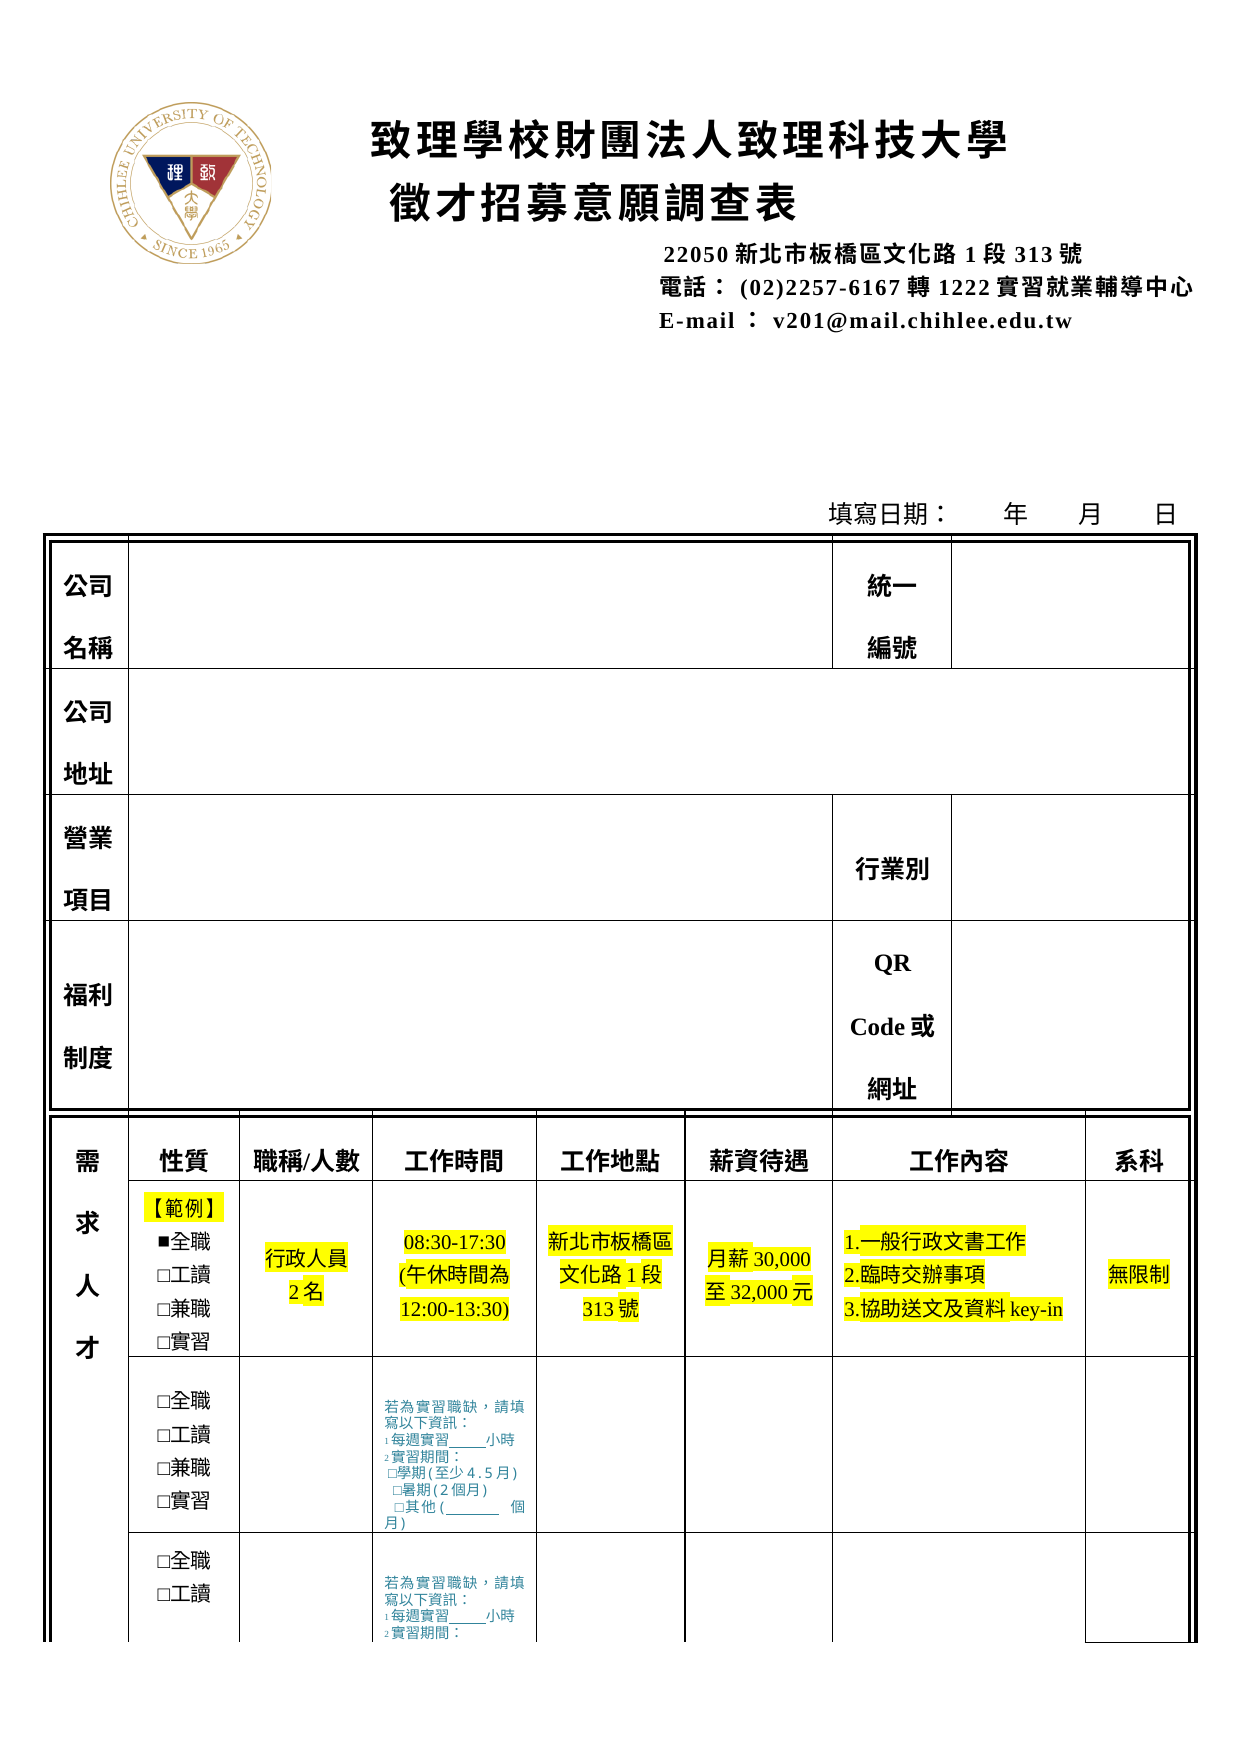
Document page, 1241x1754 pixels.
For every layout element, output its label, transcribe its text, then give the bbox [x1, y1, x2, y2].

table_cell 工作內容 [833, 1118, 1085, 1180]
table_cell □全職 □工讀 [129, 1533, 239, 1642]
table_cell [537, 1357, 684, 1532]
table_cell 工作時間 [373, 1118, 536, 1180]
text [241, 158, 271, 221]
table_cell QR Code或 網址 [833, 921, 951, 1108]
table_cell [833, 1111, 951, 1115]
table_cell [129, 795, 832, 920]
text [112, 158, 142, 221]
table_cell □全職 □工讀 □兼職 □實習 [129, 1357, 239, 1532]
table_header [833, 536, 951, 540]
table_cell [1086, 1357, 1188, 1532]
table_cell 營業 項目 [52, 795, 128, 920]
table_cell [129, 921, 832, 1108]
table_cell 系科 [1086, 1108, 1193, 1180]
table_cell [537, 1533, 684, 1642]
table_header [952, 536, 1193, 668]
table_cell 薪資待遇 [686, 1118, 832, 1180]
table_cell 需 求 人 才 [47, 1108, 128, 1642]
table_cell 無限制 [1086, 1181, 1188, 1356]
table_cell 【範例】 ■全職 □工讀 □兼職 □實習 [129, 1181, 239, 1356]
table_header 統一 編號 [833, 543, 951, 668]
table_cell [952, 921, 1188, 1108]
table_cell 1.一般行政文書工作 2.臨時交辦事項 3.協助送文及資料key-in [833, 1181, 1085, 1356]
table_cell [833, 1357, 1085, 1532]
text 徵才招募意願調查表 [264, 158, 1008, 221]
table_cell 若為實習職缺，請填寫以下資訊： 1每週實習 小時 2實習期間： [373, 1533, 536, 1642]
table_cell [686, 1111, 832, 1115]
table_cell [952, 1111, 1085, 1115]
table_cell 性質 [129, 1118, 239, 1180]
text [131, 158, 179, 221]
table_header [129, 536, 832, 540]
table_cell [1086, 1533, 1188, 1642]
table_cell 月薪30,000至32,000元 [686, 1181, 832, 1356]
table_cell 新北市板橋區文化路1段313號 [537, 1181, 684, 1356]
table_cell [952, 795, 1188, 920]
table_cell [537, 1111, 684, 1115]
table_cell 行政人員 2名 [240, 1181, 372, 1356]
table_cell 福利 制度 [52, 921, 128, 1108]
table_cell 08:30-17:30 (午休時間為12:00-13:30) [373, 1181, 536, 1356]
table_cell 工作地點 [537, 1118, 684, 1180]
table_cell 若為實習職缺，請填寫以下資訊： 1每週實習 小時 2實習期間： □學期(至少4.5月) □暑期(2個月) □其他( 個月) [373, 1357, 536, 1532]
text 致理學校財團法人致理科技大學 [47, 96, 1008, 158]
table_header [129, 543, 832, 668]
table_cell [240, 1111, 372, 1115]
table_cell [686, 1357, 832, 1532]
table_cell [686, 1533, 832, 1642]
table_cell [240, 1357, 372, 1532]
table_header [952, 543, 1188, 668]
table_cell 職稱/人數 [240, 1118, 372, 1180]
text 填寫日期： 年 月 日 [18, 471, 1178, 533]
table_cell [373, 1111, 536, 1115]
table_cell [833, 1533, 1085, 1642]
table_cell [129, 1111, 239, 1115]
text [204, 158, 252, 221]
table_header 公司 名稱 [47, 536, 128, 668]
table_cell 行業別 [833, 795, 951, 920]
text [47, 158, 119, 221]
table_cell [240, 1533, 372, 1642]
table_cell 公司 地址 [52, 669, 128, 794]
table_cell [129, 669, 1188, 794]
